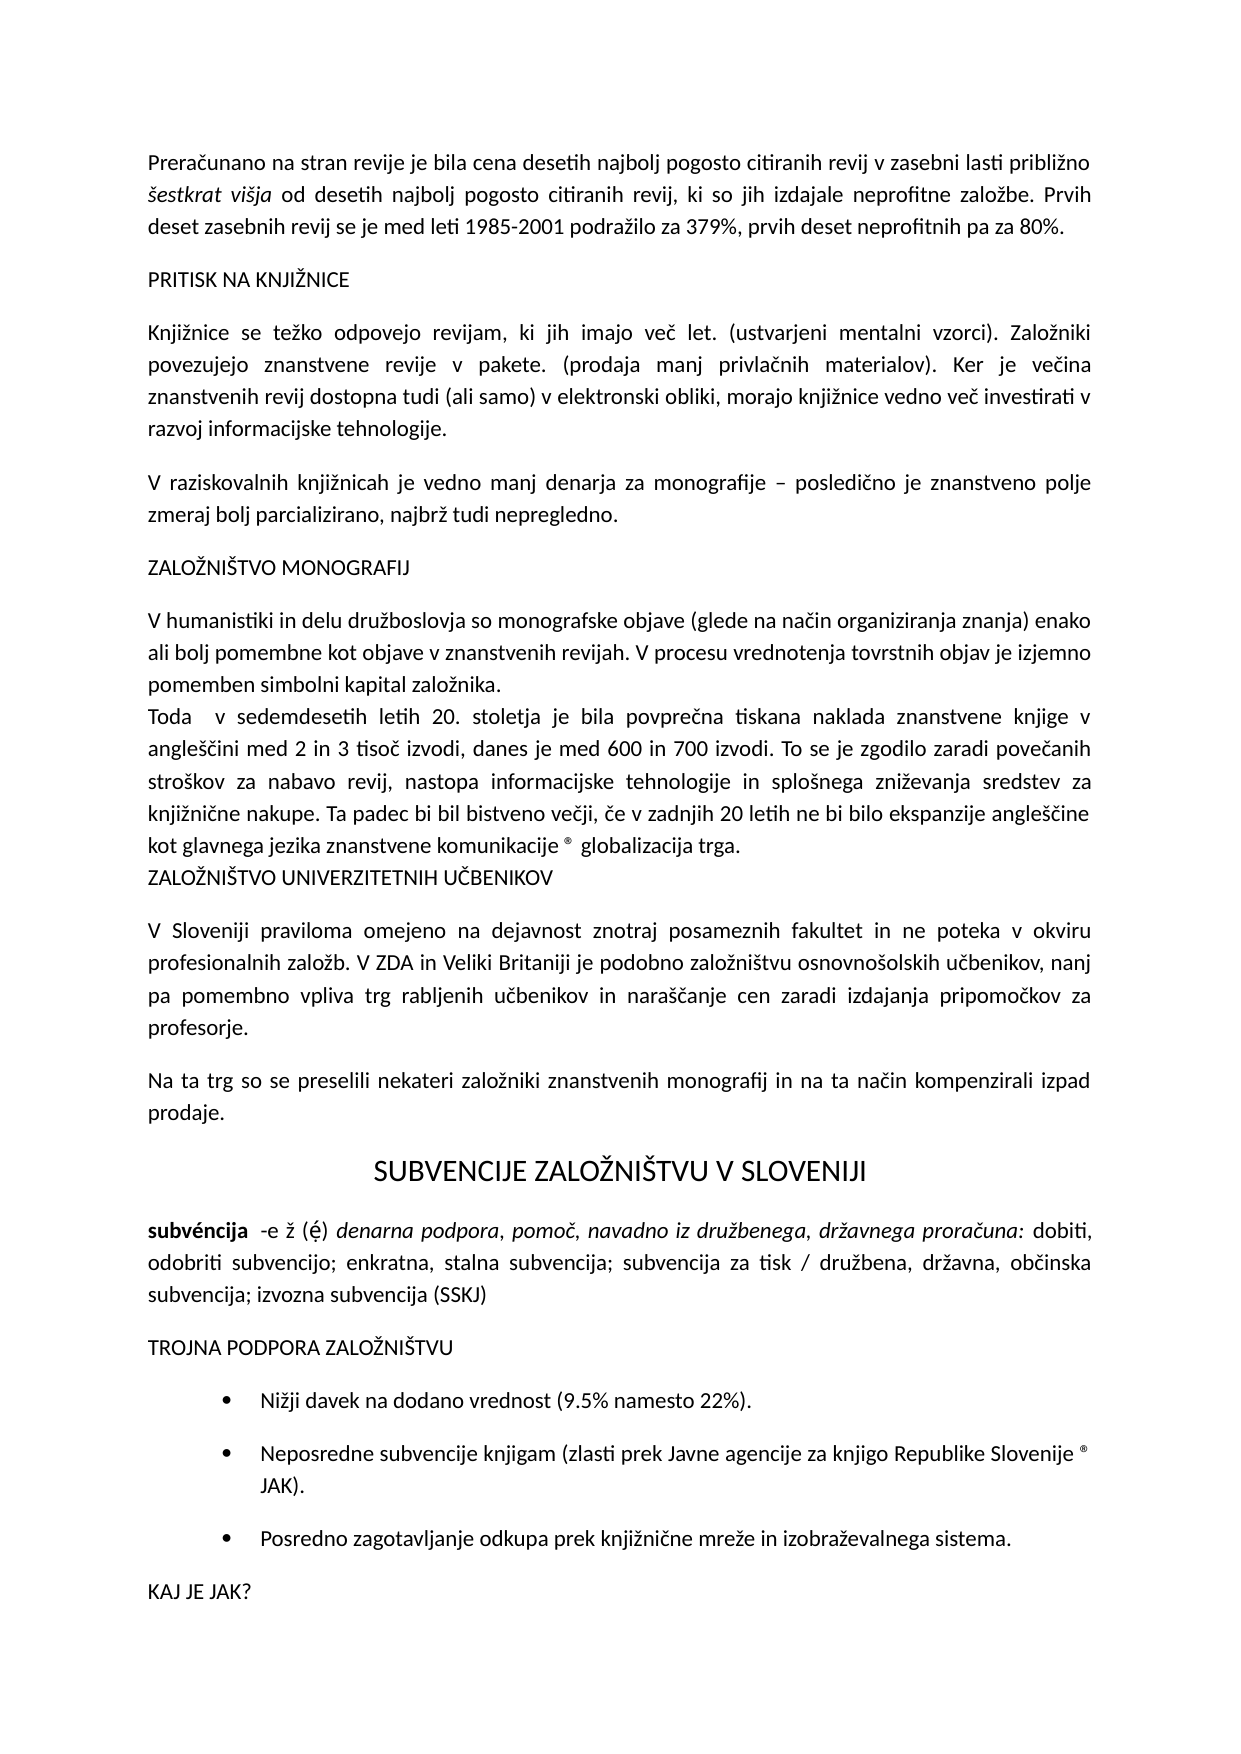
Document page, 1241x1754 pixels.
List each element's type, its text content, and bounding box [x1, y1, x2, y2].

text PRITISK NA KNJIŽNICE [148, 265, 1093, 293]
text TROJNA PODPORA ZALOŽNIŠTVU [148, 1333, 1093, 1361]
text ZALOŽNIŠTVO MONOGRAFIJ [148, 553, 1093, 581]
text V raziskovalnih knjižnicah je vedno manj denarja za monografije – posledično je znanstveno polje zmeraj bolj parcializirano, najbrž tudi nepregledno. [148, 468, 1093, 528]
list Neposredne subvencije knjigam (zlasti prek Javne agencije za knjigo Republike Slovenije ® JAK). [223, 1439, 1093, 1499]
text V Sloveniji praviloma omejeno na dejavnost znotraj posameznih fakultet in ne poteka v okviru profesionalnih založb. V ZDA in Veliki Britaniji je podobno založništvu osnovnošolskih učbenikov, nanj pa pomembno vpliva trg rabljenih učbenikov in naraščanje cen zaradi izdajanja pripomočkov za profesorje. [148, 916, 1093, 1041]
text ZALOŽNIŠTVO UNIVERZITETNIH UČBENIKOV [148, 863, 1093, 891]
text Preračunano na stran revije je bila cena desetih najbolj pogosto citiranih revij v zasebni lasti približno šestkrat višja od desetih najbolj pogosto citiranih revij, ki so jih izdajale neprofitne založbe. Prvih deset zasebnih revij se je med leti 1985-2001 podražilo za 379%, prvih deset neprofitnih pa za 80%. [148, 148, 1093, 240]
list Nižji davek na dodano vrednost (9.5% namesto 22%). [223, 1386, 1093, 1414]
text KAJ JE JAK? [148, 1577, 1093, 1605]
text Knjižnice se težko odpovejo revijam, ki jih imajo več let. (ustvarjeni mentalni vzorci). Založniki povezujejo znanstvene revije v pakete. (prodaja manj privlačnih materialov). Ker je večina znanstvenih revij dostopna tudi (ali samo) v elektronski obliki, morajo knjižnice vedno več investirati v razvoj informacijske tehnologije. [148, 318, 1093, 443]
text SUBVENCIJE ZALOŽNIŠTVU V SLOVENIJI [148, 1151, 1093, 1189]
text Na ta trg so se preselili nekateri založniki znanstvenih monografij in na ta način kompenzirali izpad prodaje. [148, 1066, 1093, 1126]
text Toda v sedemdesetih letih 20. stoletja je bila povprečna tiskana naklada znanstvene knjige v angleščini med 2 in 3 tisoč izvodi, danes je med 600 in 700 izvodi. To se je zgodilo zaradi povečanih stroškov za nabavo revij, nastopa informacijske tehnologije in splošnega zniževanja sredstev za knjižnične nakupe. Ta padec bi bil bistveno večji, če v zadnjih 20 letih ne bi bilo ekspanzije angleščine kot glavnega jezika znanstvene komunikacije ® globalizacija trga. [148, 702, 1093, 859]
text subvéncija -e ž (ẹ́) denarna podpora, pomoč, navadno iz družbenega, državnega proračuna: dobiti, odobriti subvencijo; enkratna, stalna subvencija; subvencija za tisk / družbena, državna, občinska subvencija; izvozna subvencija (SSKJ) [148, 1216, 1093, 1308]
list Posredno zagotavljanje odkupa prek knjižnične mreže in izobraževalnega sistema. [223, 1524, 1093, 1552]
text V humanistiki in delu družboslovja so monografske objave (glede na način organiziranja znanja) enako ali bolj pomembne kot objave v znanstvenih revijah. V procesu vrednotenja tovrstnih objav je izjemno pomemben simbolni kapital založnika. [148, 606, 1093, 698]
